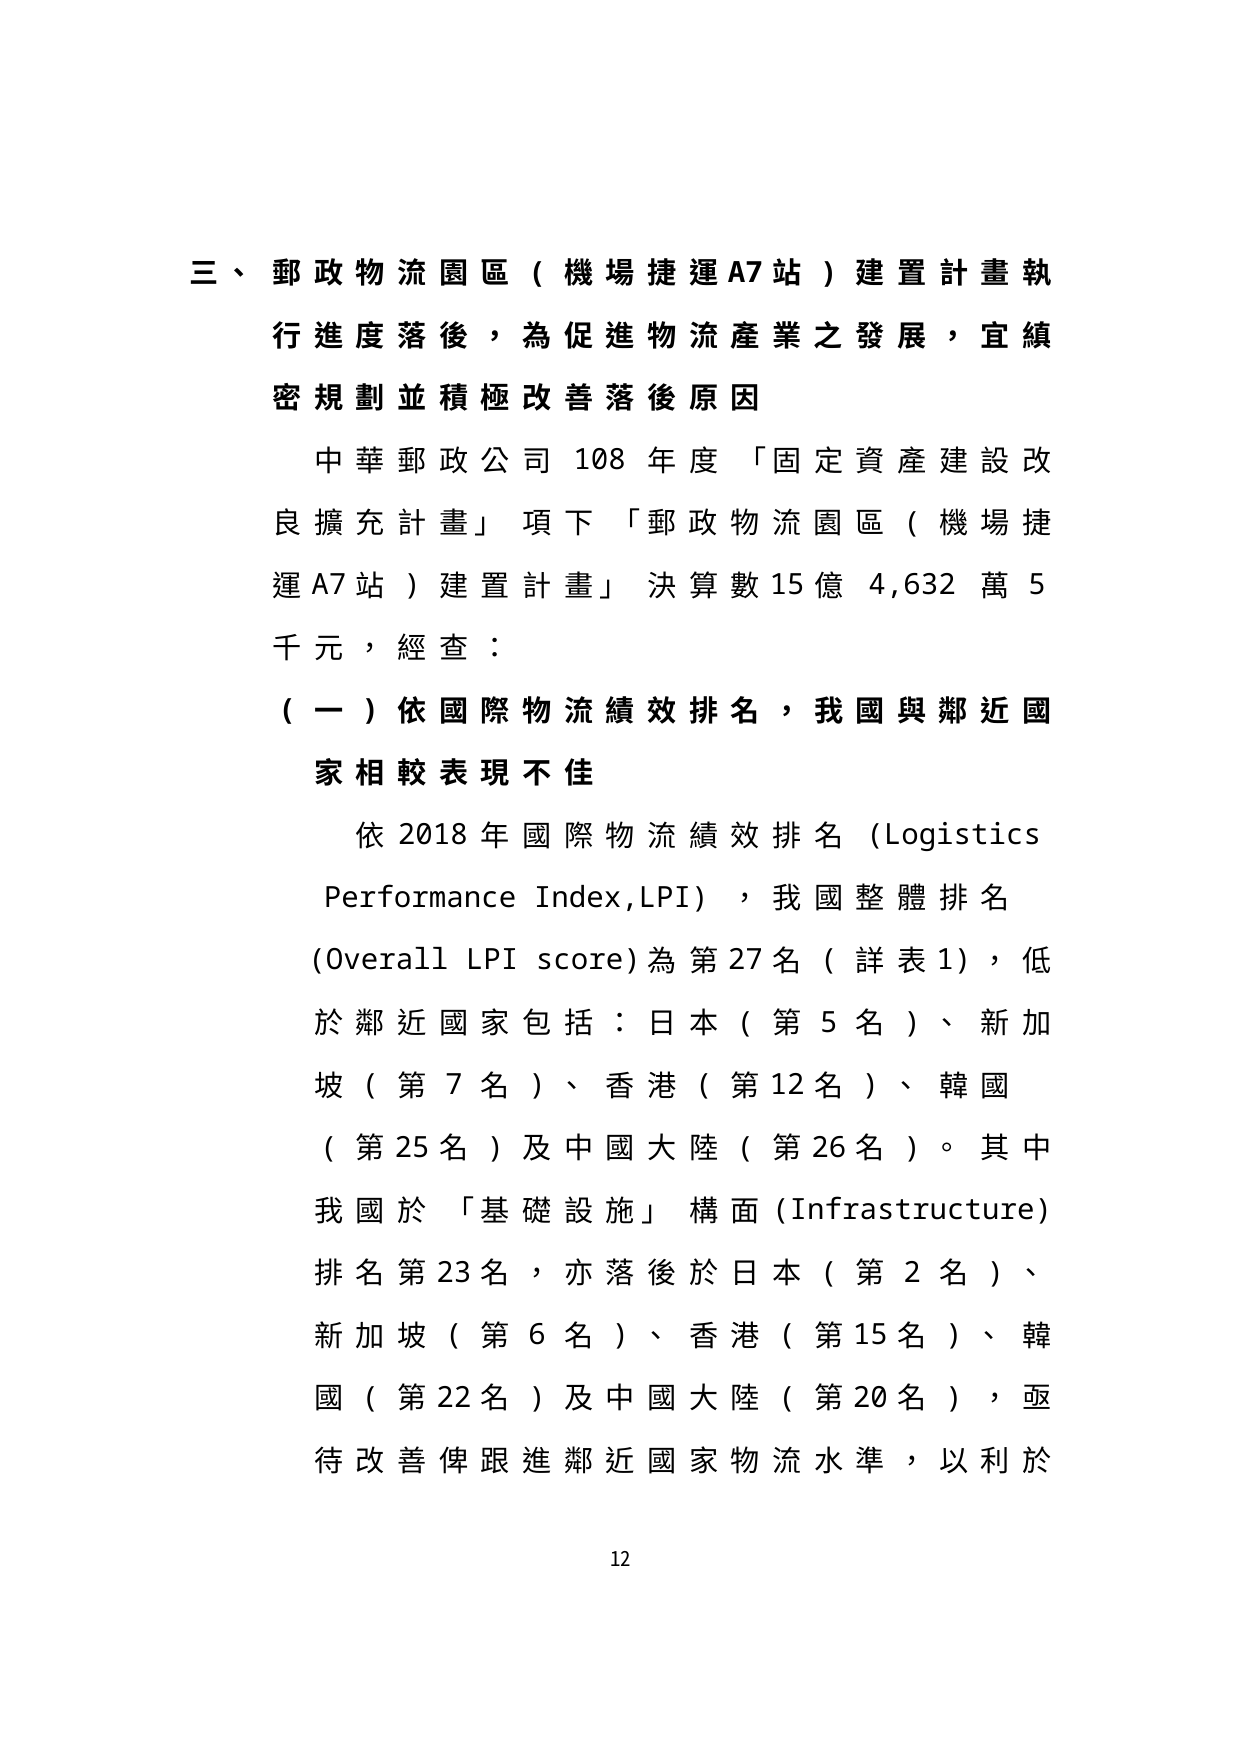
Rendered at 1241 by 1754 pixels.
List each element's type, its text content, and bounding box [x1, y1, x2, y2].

text 依2018年國際物流績效排名(Logistics Performance Index,LPI)，我國整體排名(Overall LPI score)為第27名(詳表1)，低於鄰近國家包括：日本(第5名)、新加坡(第7名)、香港(第12名)、韓國(第25名)及中國大陸(第26名)。其中我國於「基礎設施」構面(Infrastructure)排名第23名，亦落後於日本(第2名)、新加坡(第6名)、香港(第15名)、韓國(第22名)及中國大陸(第20名)，亟待改善俾跟進鄰近國家物流水準，以利於 [271, 792, 1058, 1479]
text 中華郵政公司108年度「固定資產建設改良擴充計畫」項下「郵政物流園區(機場捷運A7站)建置計畫」決算數15億4,632萬5千元，經查： [242, 417, 1058, 667]
text (一)依國際物流績效排名，我國與鄰近國家相較表現不佳 [242, 667, 1058, 792]
text 三、郵政物流園區(機場捷運A7站)建置計畫執行進度落後，為促進物流產業之發展，宜縝密規劃並積極改善落後原因 [183, 229, 1058, 417]
